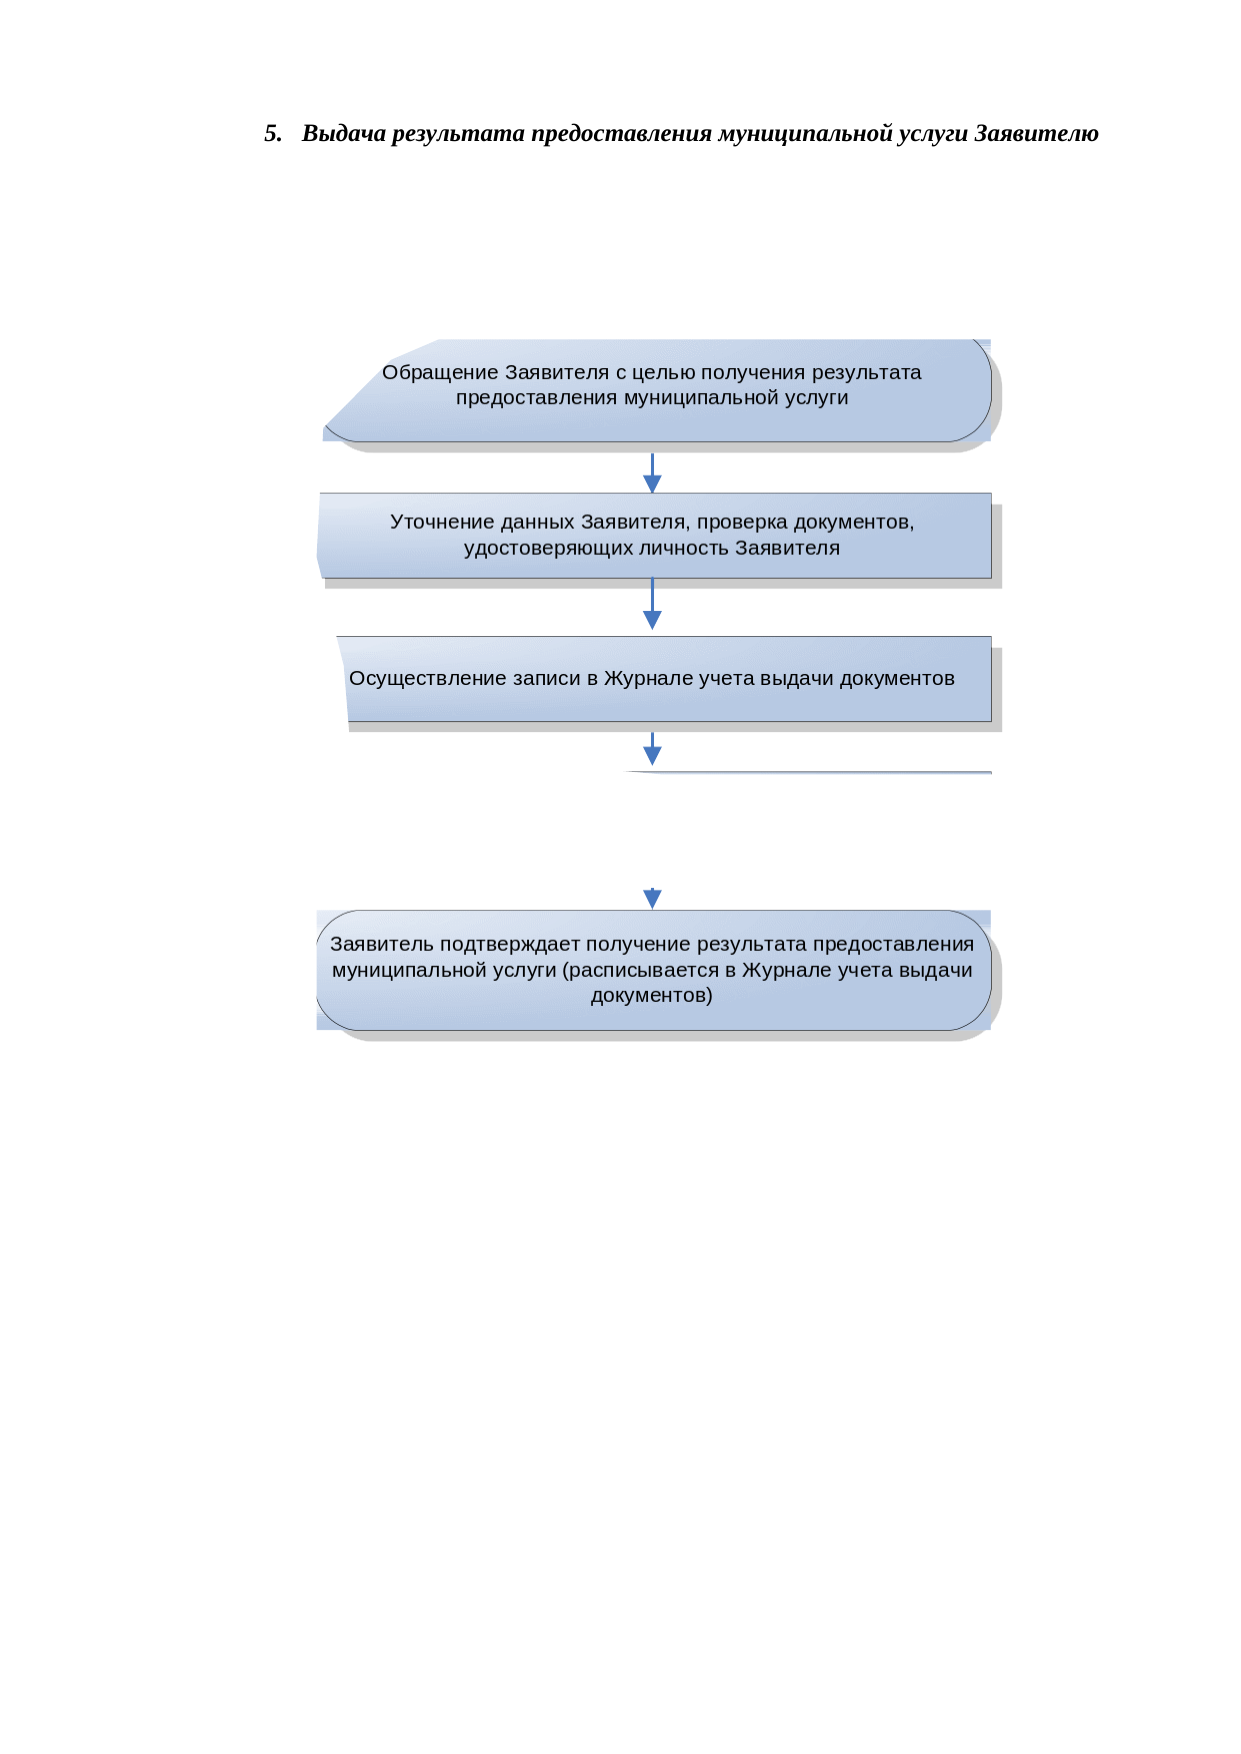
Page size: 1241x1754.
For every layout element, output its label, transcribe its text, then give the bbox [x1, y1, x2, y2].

list Выдача результата предоставления муниципальной услуги Заявителю [215, 118, 1152, 147]
